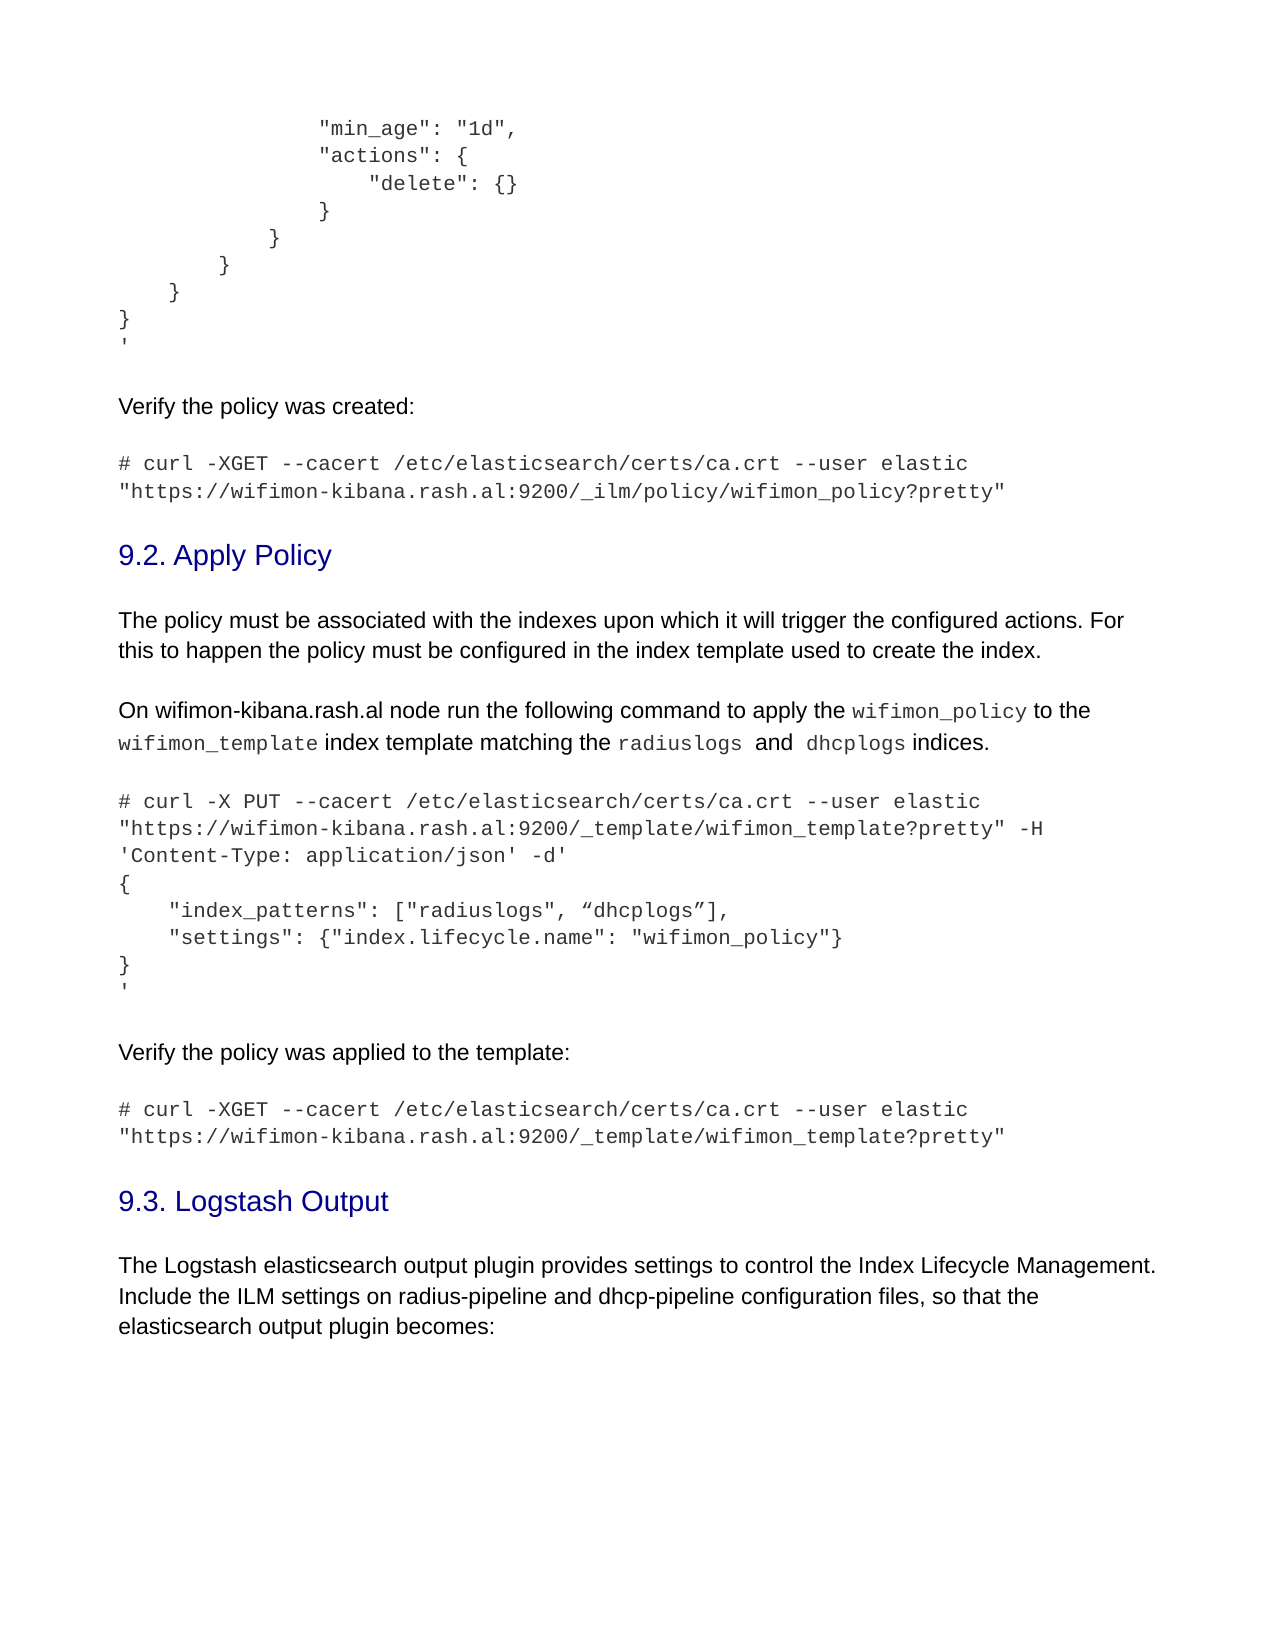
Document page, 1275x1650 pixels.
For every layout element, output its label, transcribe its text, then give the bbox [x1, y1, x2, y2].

text ' [118, 981, 1157, 1005]
text "index_patterns": ["radiuslogs", “dhcplogs”], [118, 900, 1157, 923]
text "actions": { [118, 145, 1157, 169]
text The Logstash elasticsearch output plugin provides settings to control the Index Lifecycle Management. Include the ILM settings on radius-pipeline and dhcp-pipeline configuration files, so that the elasticsearch output plugin becomes: [118, 1252, 1157, 1339]
text "settings": {"index.lifecycle.name": "wifimon_policy"} [118, 927, 1157, 951]
text } [118, 227, 1157, 251]
text { [118, 872, 1157, 896]
text 9.3. Logstash Output [118, 1184, 1157, 1217]
text # curl -XGET --cacert /etc/elasticsearch/certs/ca.crt --user elastic "https://wifimon-kibana.rash.al:9200/_ilm/policy/wifimon_policy?pretty" [118, 453, 1157, 504]
text # curl -X PUT --cacert /etc/elasticsearch/certs/ca.crt --user elastic "https://wifimon-kibana.rash.al:9200/_template/wifimon_template?pretty" -H 'Content-Type: application/json' -d' [118, 791, 1157, 869]
text } [118, 954, 1157, 978]
text } [118, 281, 1157, 305]
text "min_age": "1d", [118, 118, 1157, 142]
text Verify the policy was created: [118, 393, 1157, 419]
text 9.2. Apply Policy [118, 538, 1157, 572]
text } [118, 254, 1157, 278]
text # curl -XGET --cacert /etc/elasticsearch/certs/ca.crt --user elastic "https://wifimon-kibana.rash.al:9200/_template/wifimon_template?pretty" [118, 1099, 1157, 1150]
text ' [118, 336, 1157, 359]
text The policy must be associated with the indexes upon which it will trigger the configured actions. For this to happen the policy must be configured in the index template used to create the index. [118, 607, 1157, 663]
text } [118, 308, 1157, 332]
text } [118, 200, 1157, 223]
text Verify the policy was applied to the template: [118, 1039, 1157, 1065]
text On wifimon-kibana.rash.al node run the following command to apply the wifimon_policy to the wifimon_template index template matching the radiuslogs and dhcplogs indices. [118, 697, 1157, 757]
text "delete": {} [118, 172, 1157, 196]
